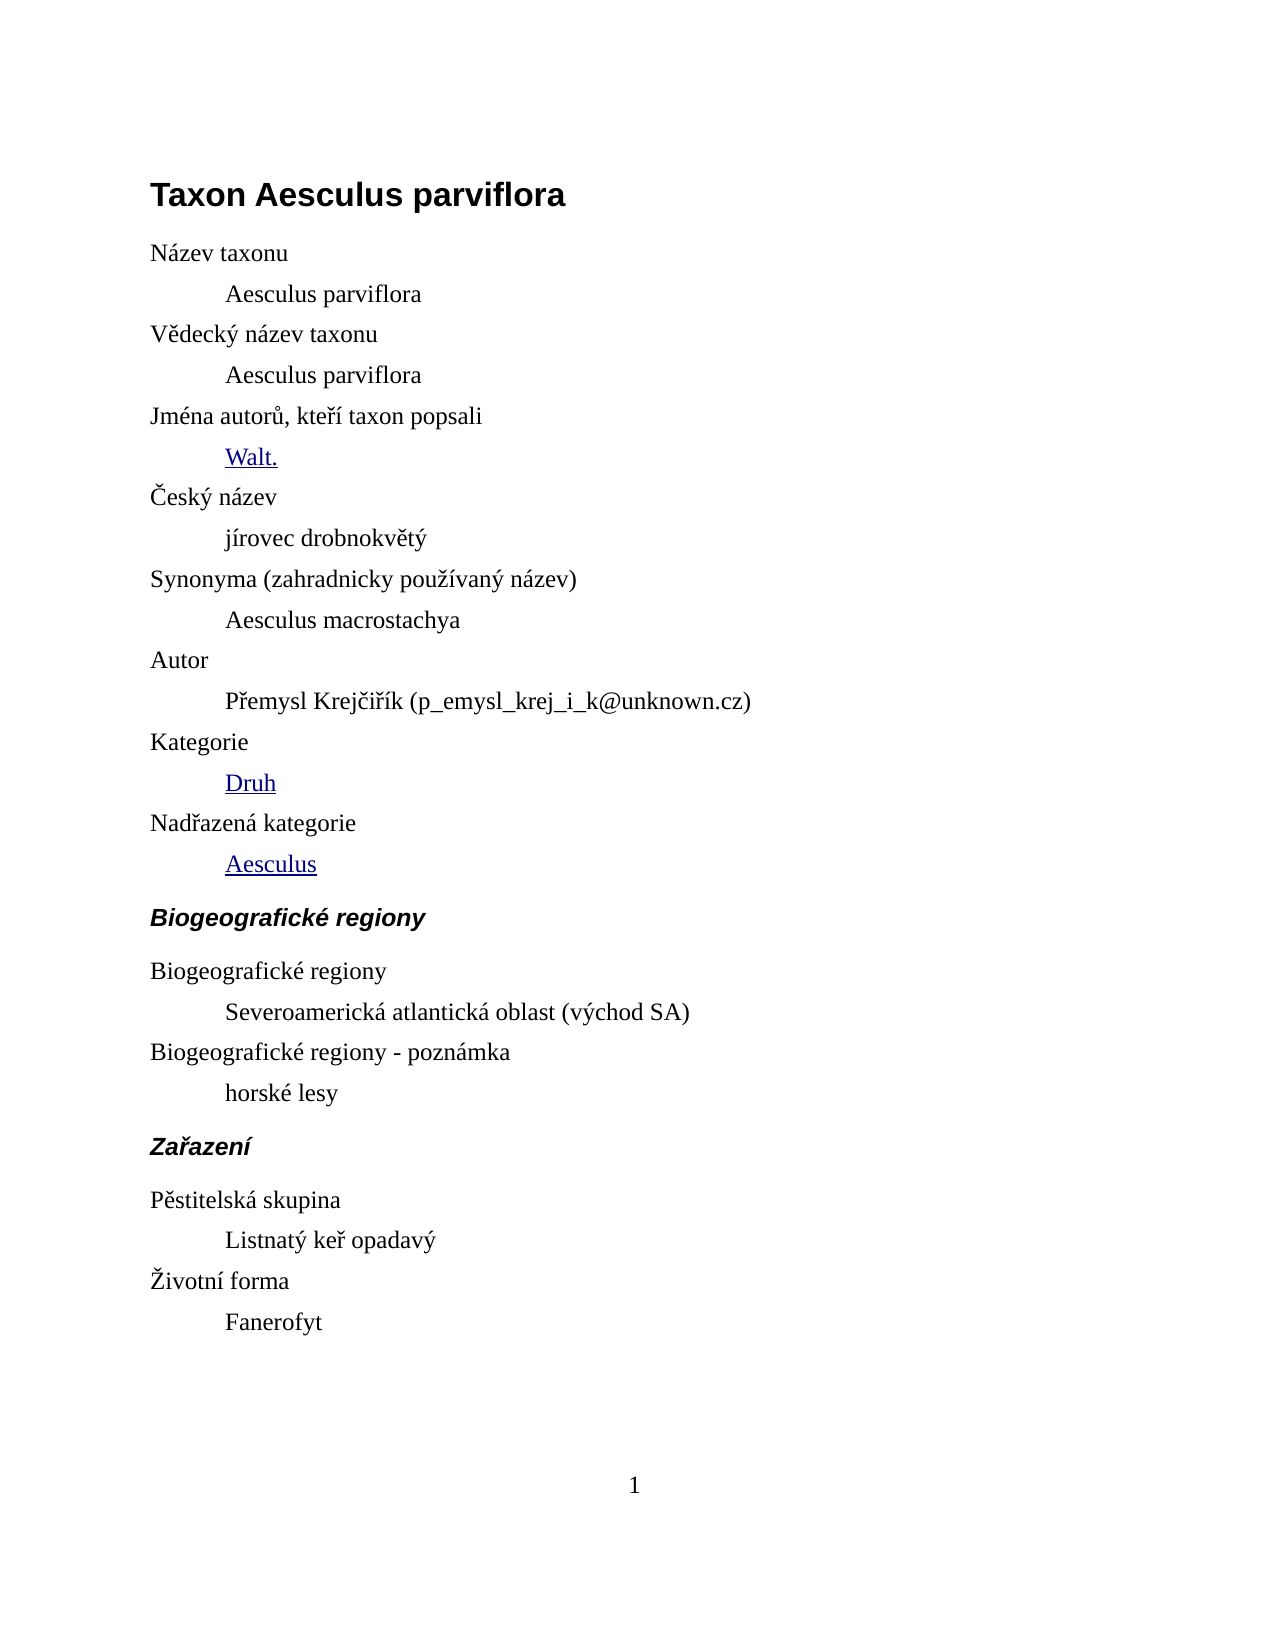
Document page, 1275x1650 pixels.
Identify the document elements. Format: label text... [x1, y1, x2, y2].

text Aesculus [225, 849, 1125, 878]
subtitle Taxon Aesculus parviflora [150, 175, 1125, 214]
text Fanerofyt [225, 1307, 1125, 1336]
text Kategorie [150, 727, 1125, 756]
text Nadřazená kategorie [150, 808, 1125, 837]
text Biogeografické regiony [150, 956, 1125, 984]
text Aesculus parviflora [225, 360, 1125, 389]
text Pěstitelská skupina [150, 1185, 1125, 1213]
text jírovec drobnokvětý [225, 523, 1125, 552]
text horské lesy [225, 1078, 1125, 1107]
text Synonyma (zahradnicky používaný název) [150, 564, 1125, 593]
text Autor [150, 645, 1125, 674]
text Listnatý keř opadavý [225, 1226, 1125, 1254]
text Biogeografické regiony - poznámka [150, 1037, 1125, 1066]
text Vědecký název taxonu [150, 319, 1125, 348]
text Přemysl Krejčiřík (p_emysl_krej_i_k@unknown.cz) [225, 686, 1125, 715]
text Životní forma [150, 1266, 1125, 1295]
subtitle Zařazení [150, 1132, 1125, 1160]
text Název taxonu [150, 238, 1125, 267]
text Český název [150, 482, 1125, 511]
text Jména autorů, kteří taxon popsali [150, 401, 1125, 430]
text Aesculus parviflora [225, 279, 1125, 308]
text Walt. [225, 442, 1125, 471]
text Aesculus macrostachya [225, 605, 1125, 633]
text Severoamerická atlantická oblast (východ SA) [225, 997, 1125, 1025]
text Druh [225, 768, 1125, 796]
subtitle Biogeografické regiony [150, 903, 1125, 931]
